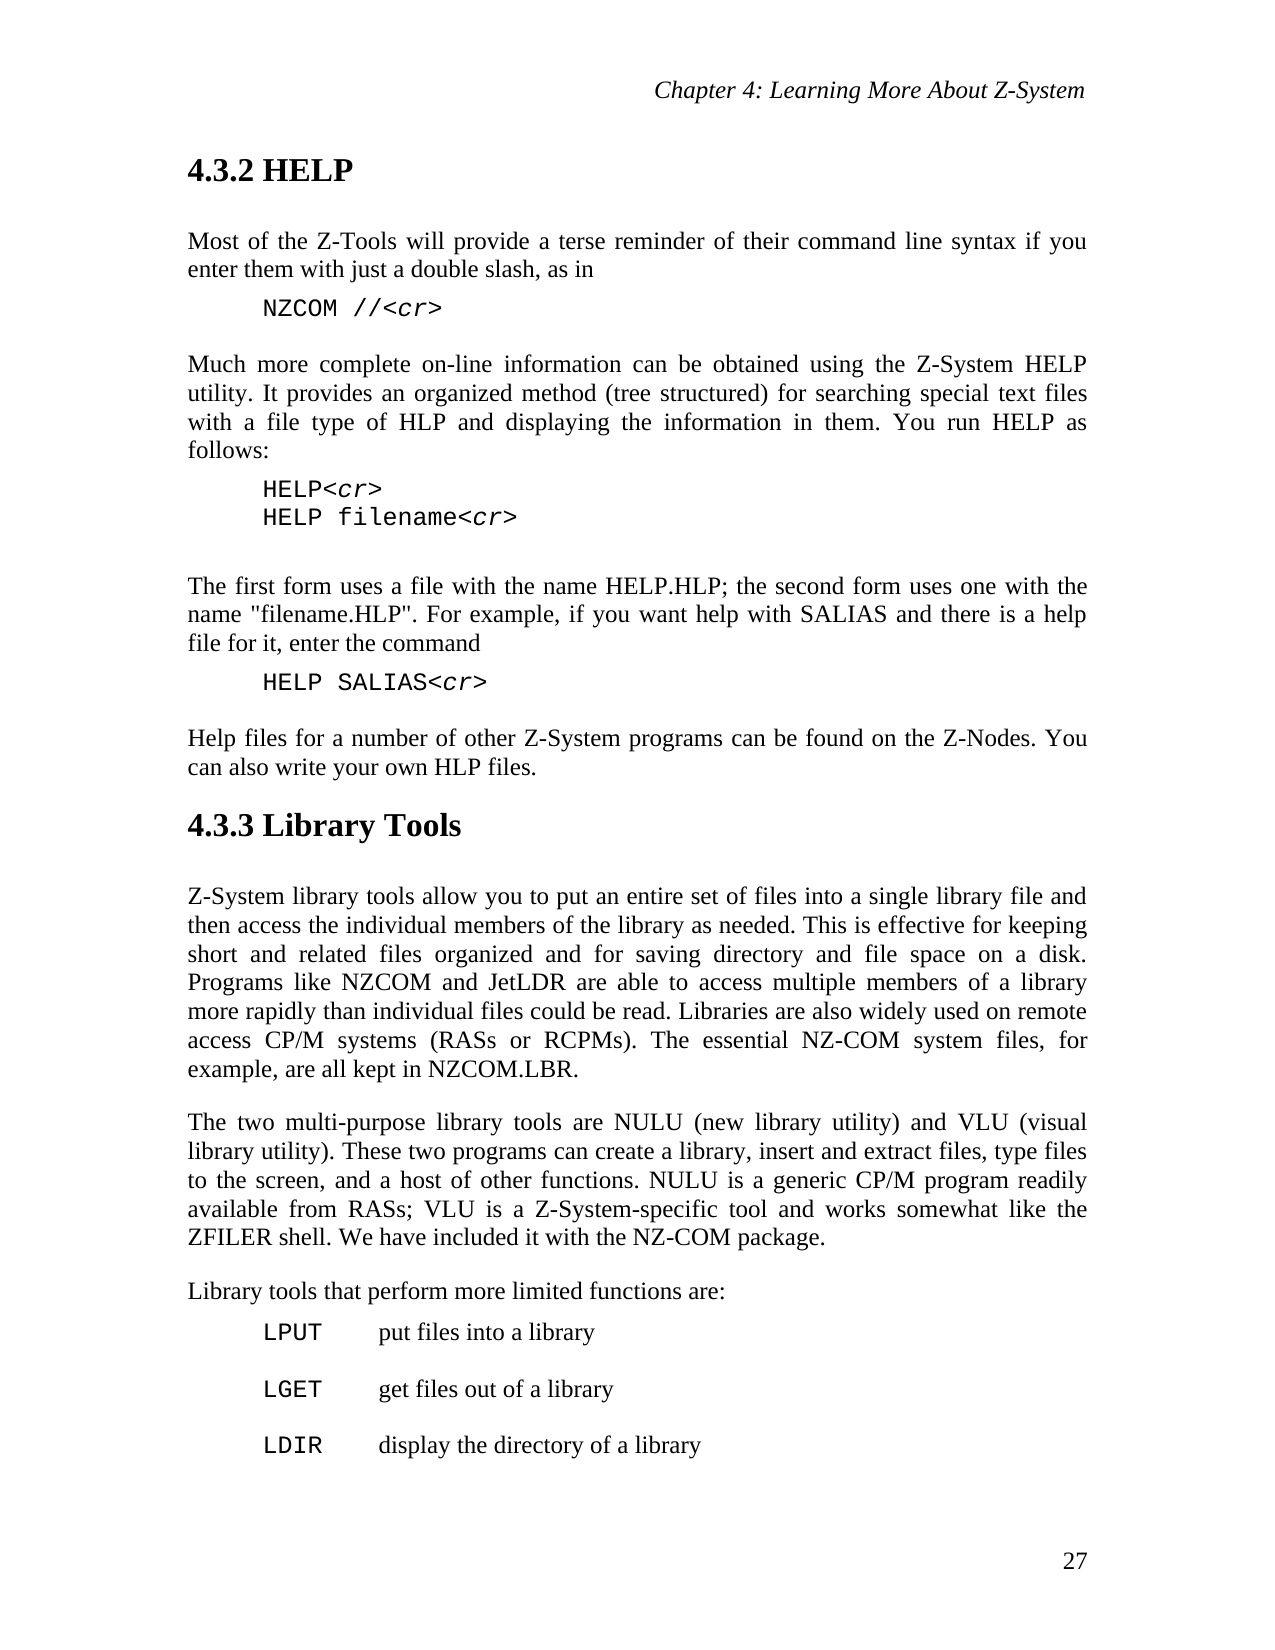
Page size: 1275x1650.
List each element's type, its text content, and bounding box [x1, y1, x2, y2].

text Much more complete on-line information can be obtained using the Z-System HELP utility. It provides an organized method (tree structured) for searching special text files with a file type of HLP and displaying the information in them. You run HELP as follows: [187, 349, 1087, 464]
subtitle 4.3.2 HELP [187, 150, 1087, 188]
text HELP filename<cr> [262, 505, 1087, 533]
text LGET get files out of a library [262, 1374, 1087, 1405]
subtitle 4.3.3 Library Tools [187, 805, 1087, 844]
text LDIR display the directory of a library [262, 1430, 1087, 1461]
text Z-System library tools allow you to put an entire set of files into a single library file and then access the individual members of the library as needed. This is effective for keeping short and related files organized and for saving directory and file space on a disk. Programs like NZCOM and JetLDR are able to access multiple members of a library more rapidly than individual files could be read. Libraries are also widely used on remote access CP/M systems (RASs or RCPMs). The essential NZ-COM system files, for example, are all kept in NZCOM.LBR. [187, 881, 1087, 1082]
text LPUT put files into a library [262, 1317, 1087, 1348]
text Most of the Z-Tools will provide a terse reminder of their command line syntax if you enter them with just a double slash, as in [187, 226, 1087, 283]
text HELP<cr> [262, 477, 1087, 505]
text NZCOM //<cr> [262, 296, 1087, 324]
text Library tools that perform more limited functions are: [187, 1276, 1087, 1305]
text The two multi-purpose library tools are NULU (new library utility) and VLU (visual library utility). These two programs can create a library, insert and extract files, type files to the screen, and a host of other functions. NULU is a generic CP/M program readily available from RASs; VLU is a Z-System-specific tool and works somewhat like the ZFILER shell. We have included it with the NZ-COM package. [187, 1107, 1087, 1251]
text The first form uses a file with the name HELP.HLP; the second form uses one with the name "filename.HLP". For example, if you want help with SALIAS and there is a help file for it, enter the command [187, 571, 1087, 657]
text Help files for a number of other Z-System programs can be found on the Z-Nodes. You can also write your own HLP files. [187, 723, 1087, 780]
text HELP SALIAS<cr> [262, 669, 1087, 698]
